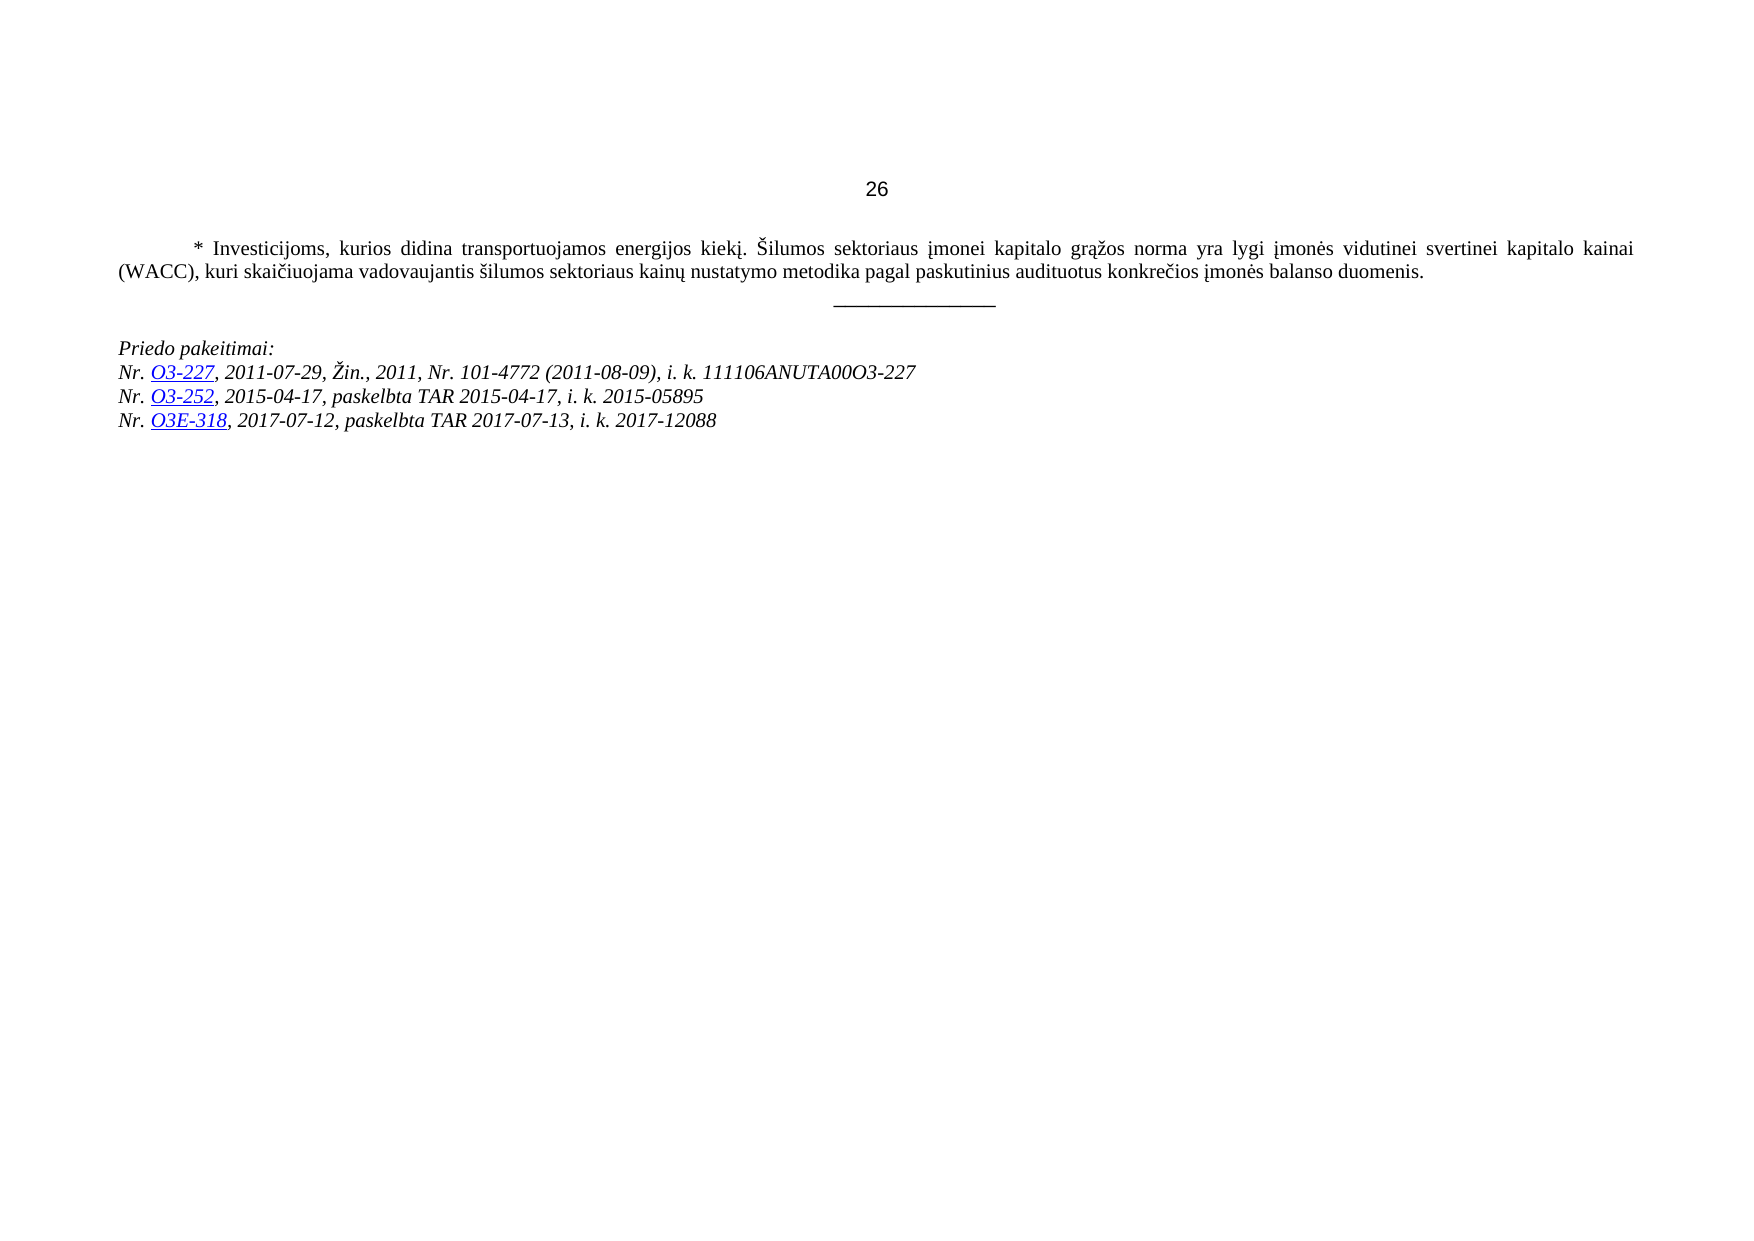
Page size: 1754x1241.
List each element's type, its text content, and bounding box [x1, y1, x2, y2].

text * Investicijoms, kurios didina transportuojamos energijos kiekį. Šilumos sektoriaus įmonei kapitalo grąžos norma yra lygi įmonės vidutinei svertinei kapitalo kainai (WACC), kuri skaičiuojama vadovaujantis šilumos sektoriaus kainų nustatymo metodika pagal paskutinius audituotus konkrečios įmonės balanso duomenis. [118, 235, 1636, 283]
text ______________ [118, 283, 1636, 307]
text Nr. O3-227, 2011-07-29, Žin., 2011, Nr. 101-4772 (2011-08-09), i. k. 111106ANUTA00O3-227 [118, 360, 1636, 384]
text Priedo pakeitimai: [118, 336, 1636, 360]
text Nr. O3-252, 2015-04-17, paskelbta TAR 2015-04-17, i. k. 2015-05895 [118, 384, 1636, 408]
text Nr. O3E-318, 2017-07-12, paskelbta TAR 2017-07-13, i. k. 2017-12088 [118, 408, 1636, 432]
